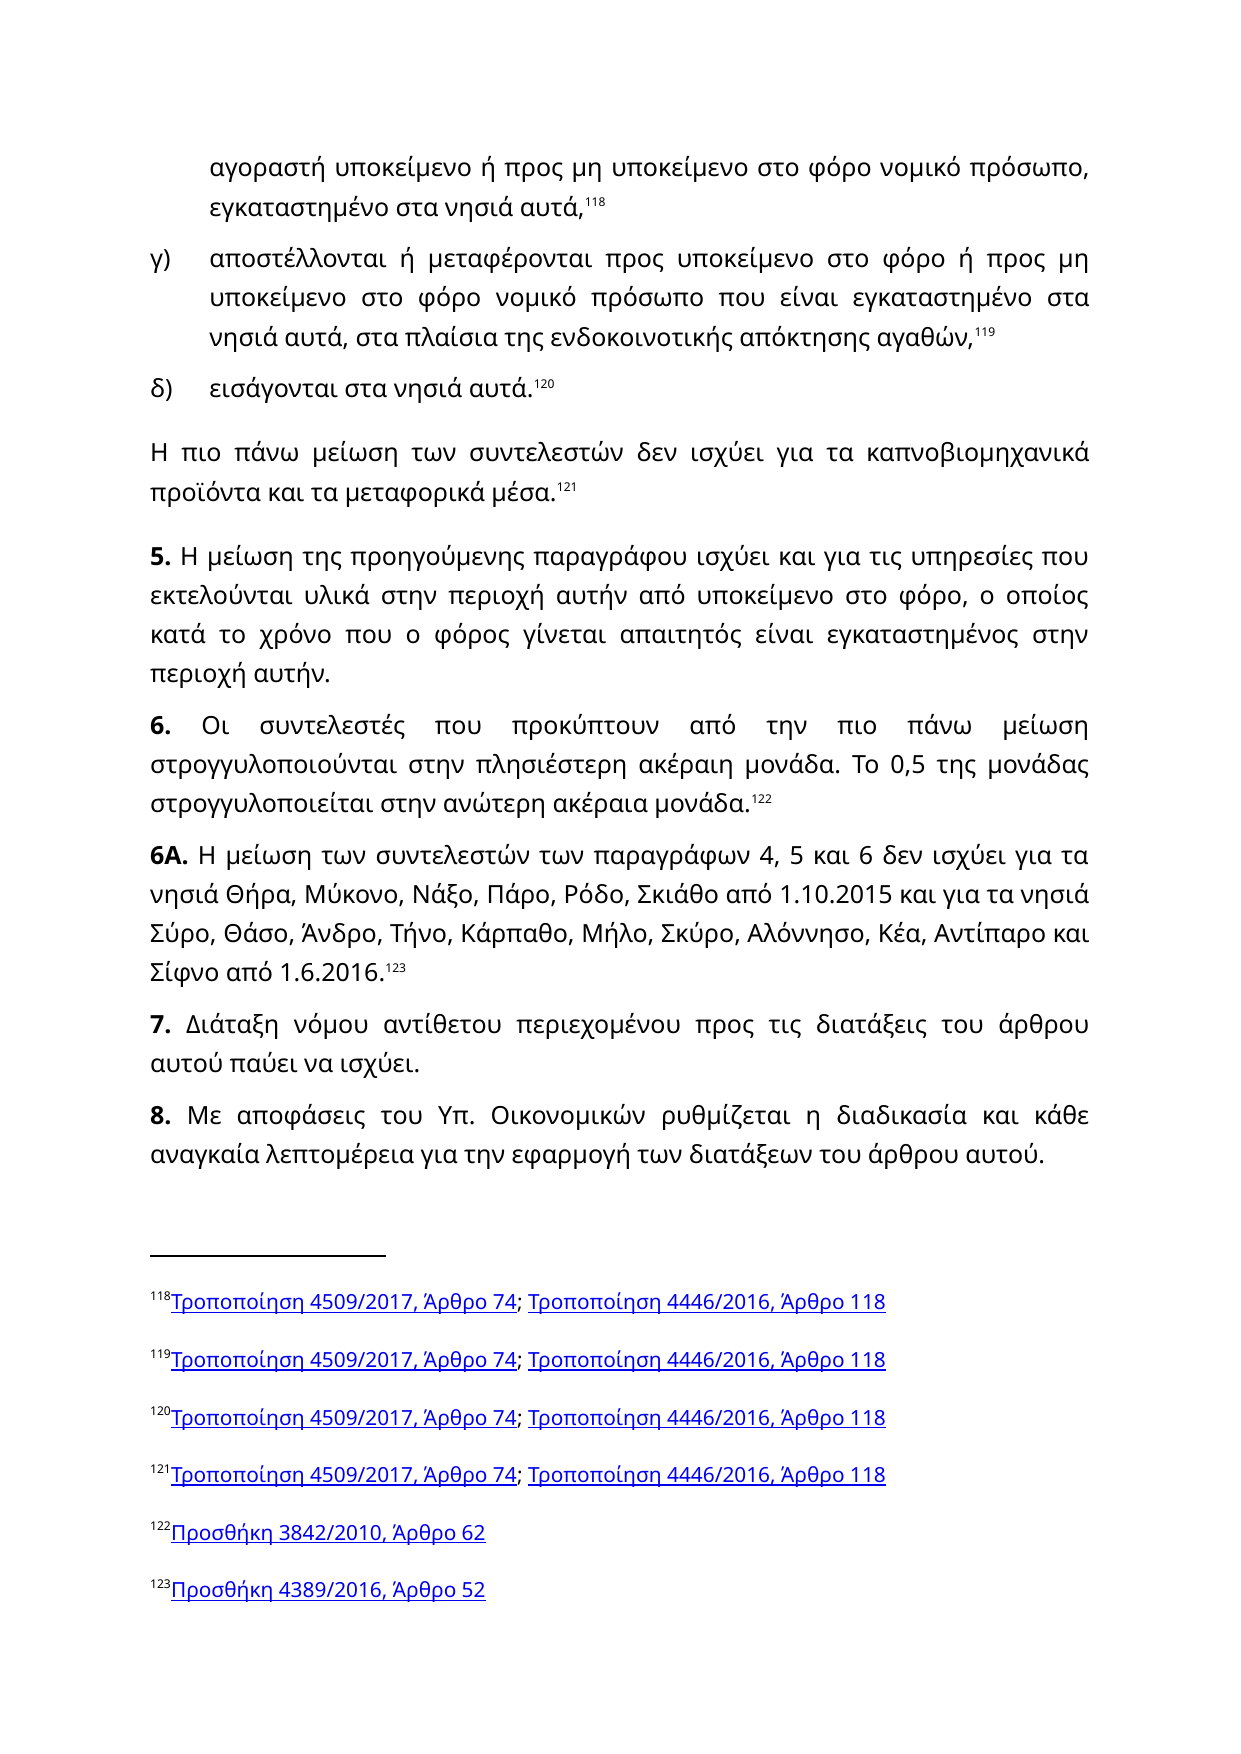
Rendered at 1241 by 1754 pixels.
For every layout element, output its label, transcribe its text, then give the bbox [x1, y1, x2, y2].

text 6. Οι συντελεστές που προκύπτουν από την πιο πάνω μείωση στρογγυλοποιούνται στην πλησιέστερη ακέραιη μονάδα. Το 0,5 της μονάδας στρογγυλοποιείται στην ανώτερη ακέραια μονάδα. [150, 707, 1090, 820]
text Τροποποίηση 4509/2017, Άρθρο 74; Τροποποίηση 4446/2016, Άρθρο 118 [150, 1287, 1090, 1316]
text 8. Με αποφάσεις του Υπ. Οικονομικών ρυθμίζεται η διαδικασία και κάθε αναγκαία λεπτομέρεια για την εφαρμογή των διατάξεων του άρθρου αυτού. [150, 1097, 1090, 1171]
text 6Α. Η μείωση των συντελεστών των παραγράφων 4, 5 και 6 δεν ισχύει για τα νησιά Θήρα, Μύκονο, Νάξο, Πάρο, Ρόδο, Σκιάθο από 1.10.2015 και για τα νησιά Σύρο, Θάσο, Άνδρο, Τήνο, Κάρπαθο, Μήλο, Σκύρο, Αλόννησο, Κέα, Αντίπαρο και Σίφνο από 1.6.2016. [150, 837, 1090, 989]
text Η πιο πάνω μείωση των συντελεστών δεν ισχύει για τα καπνοβιομηχανικά προϊόντα και τα μεταφορικά μέσα. [150, 435, 1090, 508]
text Τροποποίηση 4509/2017, Άρθρο 74; Τροποποίηση 4446/2016, Άρθρο 118 [150, 1403, 1090, 1431]
list δ) εισάγονται στα νησιά αυτά. [150, 371, 1090, 405]
text Τροποποίηση 4509/2017, Άρθρο 74; Τροποποίηση 4446/2016, Άρθρο 118 [150, 1460, 1090, 1489]
text Προσθήκη 4389/2016, Άρθρο 52 [150, 1576, 1090, 1604]
list αγοραστή υποκείμενο ή προς μη υποκείμενο στο φόρο νομικό πρόσωπο, εγκαταστημένο στα νησιά αυτά, [150, 150, 1090, 223]
text Προσθήκη 3842/2010, Άρθρο 62 [150, 1518, 1090, 1546]
list γ) αποστέλλονται ή μεταφέρονται προς υποκείμενο στο φόρο ή προς μη υποκείμενο στο φόρο νομικό πρόσωπο που είναι εγκαταστημένο στα νησιά αυτά, στα πλαίσια της ενδοκοινοτικής απόκτησης αγαθών, [150, 241, 1090, 353]
text 5. Η μείωση της προηγούμενης παραγράφου ισχύει και για τις υπηρεσίες που εκτελούνται υλικά στην περιοχή αυτήν από υποκείμενο στο φόρο, ο οποίος κατά το χρόνο που ο φόρος γίνεται απαιτητός είναι εγκαταστημένος στην περιοχή αυτήν. [150, 538, 1090, 690]
text 7. Διάταξη νόμου αντίθετου περιεχομένου προς τις διατάξεις του άρθρου αυτού παύει να ισχύει. [150, 1007, 1090, 1080]
text Τροποποίηση 4509/2017, Άρθρο 74; Τροποποίηση 4446/2016, Άρθρο 118 [150, 1345, 1090, 1373]
